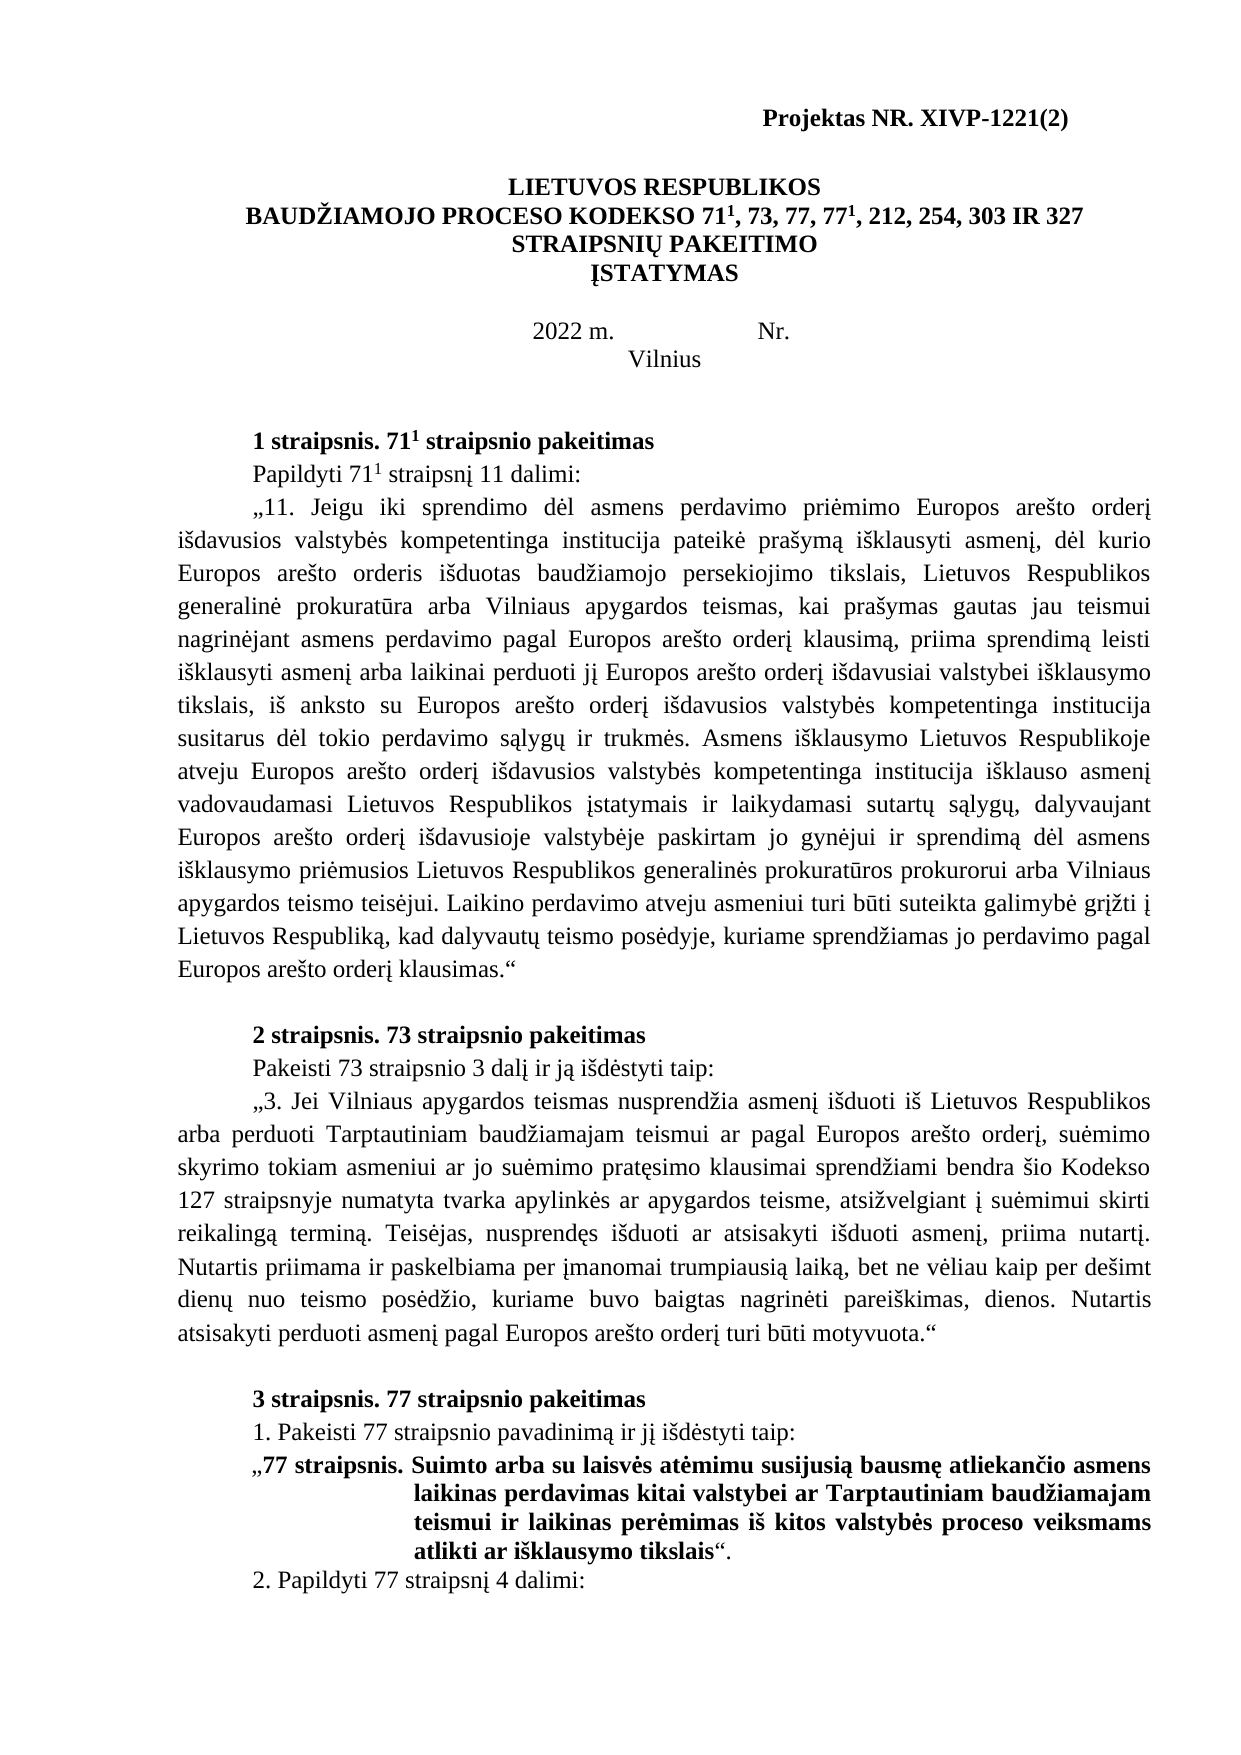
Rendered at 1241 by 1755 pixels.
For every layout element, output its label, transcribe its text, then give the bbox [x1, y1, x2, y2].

text „11. Jeigu iki sprendimo dėl asmens perdavimo priėmimo Europos arešto orderį išdavusios valstybės kompetentinga institucija pateikė prašymą išklausyti asmenį, dėl kurio Europos arešto orderis išduotas baudžiamojo persekiojimo tikslais, Lietuvos Respublikos generalinė prokuratūra arba Vilniaus apygardos teismas, kai prašymas gautas jau teismui nagrinėjant asmens perdavimo pagal Europos arešto orderį klausimą, priima sprendimą leisti išklausyti asmenį arba laikinai perduoti jį Europos arešto orderį išdavusiai valstybei išklausymo tikslais, iš anksto su Europos arešto orderį išdavusios valstybės kompetentinga institucija susitarus dėl tokio perdavimo sąlygų ir trukmės. Asmens išklausymo Lietuvos Respublikoje atveju Europos arešto orderį išdavusios valstybės kompetentinga institucija išklauso asmenį vadovaudamasi Lietuvos Respublikos įstatymais ir laikydamasi sutartų sąlygų, dalyvaujant Europos arešto orderį išdavusioje valstybėje paskirtam jo gynėjui ir sprendimą dėl asmens išklausymo priėmusios Lietuvos Respublikos generalinės prokuratūros prokurorui arba Vilniaus apygardos teismo teisėjui. Laikino perdavimo atveju asmeniui turi būti suteikta galimybė grįžti į Lietuvos Respubliką, kad dalyvautų teismo posėdyje, kuriame sprendžiamas jo perdavimo pagal Europos arešto orderį klausimas.“ [177, 492, 1152, 983]
text 3 straipsnis. 77 straipsnio pakeitimas [177, 1384, 1152, 1412]
text „3. Jei Vilniaus apygardos teismas nusprendžia asmenį išduoti iš Lietuvos Respublikos arba perduoti Tarptautiniam baudžiamajam teismui ar pagal Europos arešto orderį, suėmimo skyrimo tokiam asmeniui ar jo suėmimo pratęsimo klausimai sprendžiami bendra šio Kodekso 127 straipsnyje numatyta tvarka apylinkės ar apygardos teisme, atsižvelgiant į suėmimui skirti reikalingą terminą. Teisėjas, nusprendęs išduoti ar atsisakyti išduoti asmenį, priima nutartį. Nutartis priimama ir paskelbiama per įmanomai trumpiausią laiką, bet ne vėliau kaip per dešimt dienų nuo teismo posėdžio, kuriame buvo baigtas nagrinėti pareiškimas, dienos. Nutartis atsisakyti perduoti asmenį pagal Europos arešto orderį turi būti motyvuota.“ [177, 1086, 1152, 1346]
text BAUDŽIAMOJO PROCESO KODEKSO 711, 73, 77, 771, 212, 254, 303 IR 327 STRAIPSNIŲ PAKEITIMO [177, 201, 1152, 258]
text 2022 m. Nr. [177, 316, 1152, 344]
text Pakeisti 73 straipsnio 3 dalį ir ją išdėstyti taip: [177, 1053, 1152, 1082]
text Papildyti 711 straipsnį 11 dalimi: [177, 459, 1152, 488]
text 1. Pakeisti 77 straipsnio pavadinimą ir jį išdėstyti taip: [177, 1417, 1152, 1445]
text 2. Papildyti 77 straipsnį 4 dalimi: [177, 1565, 1152, 1593]
text Vilnius [177, 344, 1152, 373]
text „77 straipsnis. Suimto arba su laisvės atėmimu susijusią bausmę atliekančio asmens laikinas perdavimas kitai valstybei ar Tarptautiniam baudžiamajam teismui ir laikinas perėmimas iš kitos valstybės proceso veiksmams atlikti ar išklausymo tikslais“. [251, 1450, 1152, 1565]
text 1 straipsnis. 711 straipsnio pakeitimas [177, 426, 1152, 455]
text ĮSTATYMAS [177, 258, 1152, 287]
list Projektas NR. XIVP-1221(2) [679, 103, 1152, 131]
text LIETUVOS RESPUBLIKOS [177, 172, 1152, 201]
text 2 straipsnis. 73 straipsnio pakeitimas [177, 1020, 1152, 1049]
